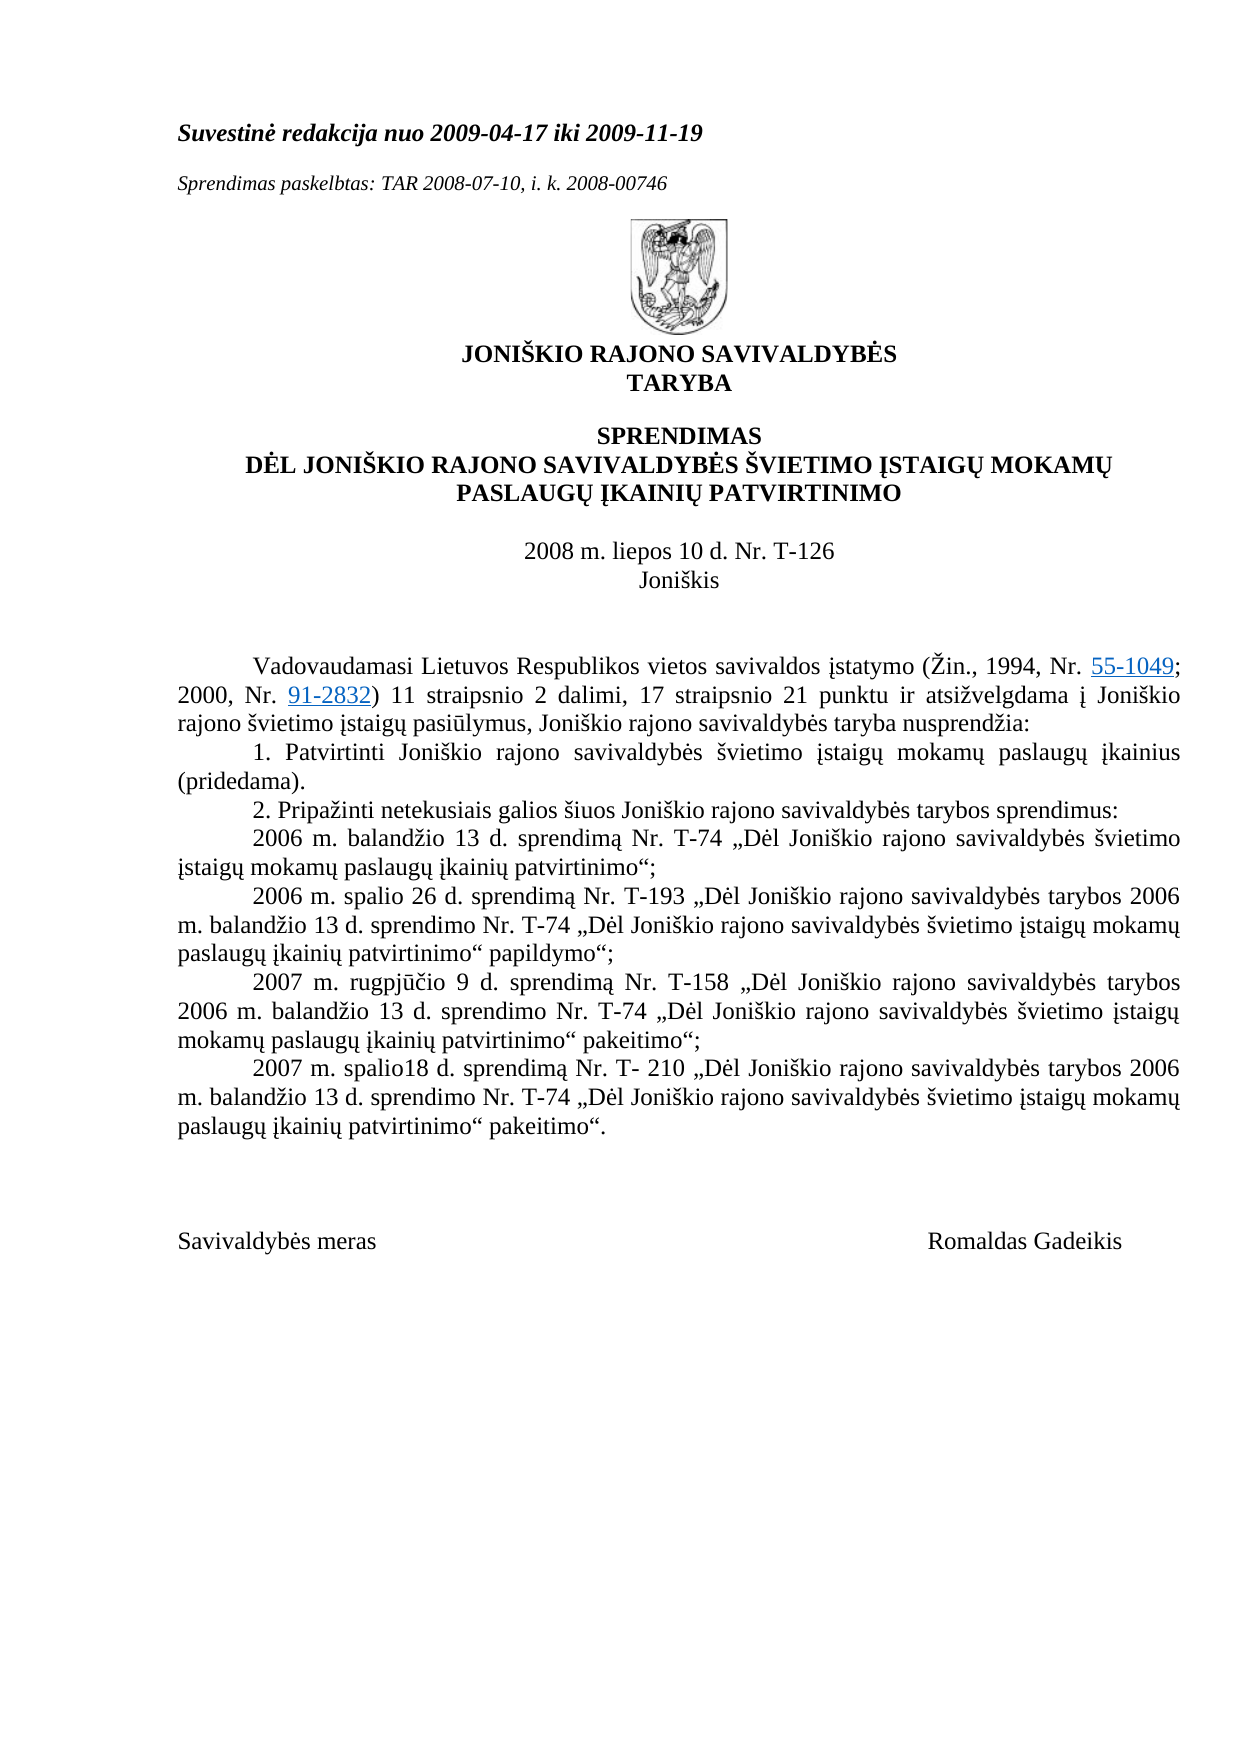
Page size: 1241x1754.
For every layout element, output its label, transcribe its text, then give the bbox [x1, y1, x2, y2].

text SPRENDIMAS [177, 421, 1181, 450]
text Vadovaudamasi Lietuvos Respublikos vietos savivaldos įstatymo (Žin., 1994, Nr. 55-1049; 2000, Nr. 91-2832) 11 straipsnio 2 dalimi, 17 straipsnio 21 punktu ir atsižvelgdama į Joniškio rajono švietimo įstaigų pasiūlymus, Joniškio rajono savivaldybės taryba nusprendžia: [177, 651, 1181, 737]
text 2008 m. liepos 10 d. Nr. T-126 [177, 536, 1181, 565]
text Sprendimas paskelbtas: TAR 2008-07-10, i. k. 2008-00746 [177, 171, 1181, 195]
text 2006 m. spalio 26 d. sprendimą Nr. T-193 „Dėl Joniškio rajono savivaldybės tarybos 2006 m. balandžio 13 d. sprendimo Nr. T-74 „Dėl Joniškio rajono savivaldybės švietimo įstaigų mokamų paslaugų įkainių patvirtinimo“ papildymo“; [177, 881, 1181, 967]
text Suvestinė redakcija nuo 2009-04-17 iki 2009-11-19 [177, 118, 1181, 147]
text Savivaldybės meras Romaldas Gadeikis [177, 1226, 1181, 1255]
text dėl joniškio rajono savivaldybės švietimo įstaigų mokamų paslaugų įkainių patvirtinimo [177, 450, 1181, 507]
text 2006 m. balandžio 13 d. sprendimą Nr. T-74 „Dėl Joniškio rajono savivaldybės švietimo įstaigų mokamų paslaugų įkainių patvirtinimo“; [177, 823, 1181, 881]
text 2007 m. spalio18 d. sprendimą Nr. T- 210 „Dėl Joniškio rajono savivaldybės tarybos 2006 m. balandžio 13 d. sprendimo Nr. T-74 „Dėl Joniškio rajono savivaldybės švietimo įstaigų mokamų paslaugų įkainių patvirtinimo“ pakeitimo“. [177, 1053, 1181, 1140]
text 2. Pripažinti netekusiais galios šiuos Joniškio rajono savivaldybės tarybos sprendimus: [177, 795, 1181, 823]
text 1. Patvirtinti Joniškio rajono savivaldybės švietimo įstaigų mokamų paslaugų įkainius (pridedama). [177, 737, 1181, 795]
text Joniškio rajono savivaldybės TARYBA [177, 339, 1181, 397]
text Joniškis [177, 565, 1181, 593]
text 2007 m. rugpjūčio 9 d. sprendimą Nr. T-158 „Dėl Joniškio rajono savivaldybės tarybos 2006 m. balandžio 13 d. sprendimo Nr. T-74 „Dėl Joniškio rajono savivaldybės švietimo įstaigų mokamų paslaugų įkainių patvirtinimo“ pakeitimo“; [177, 967, 1181, 1053]
